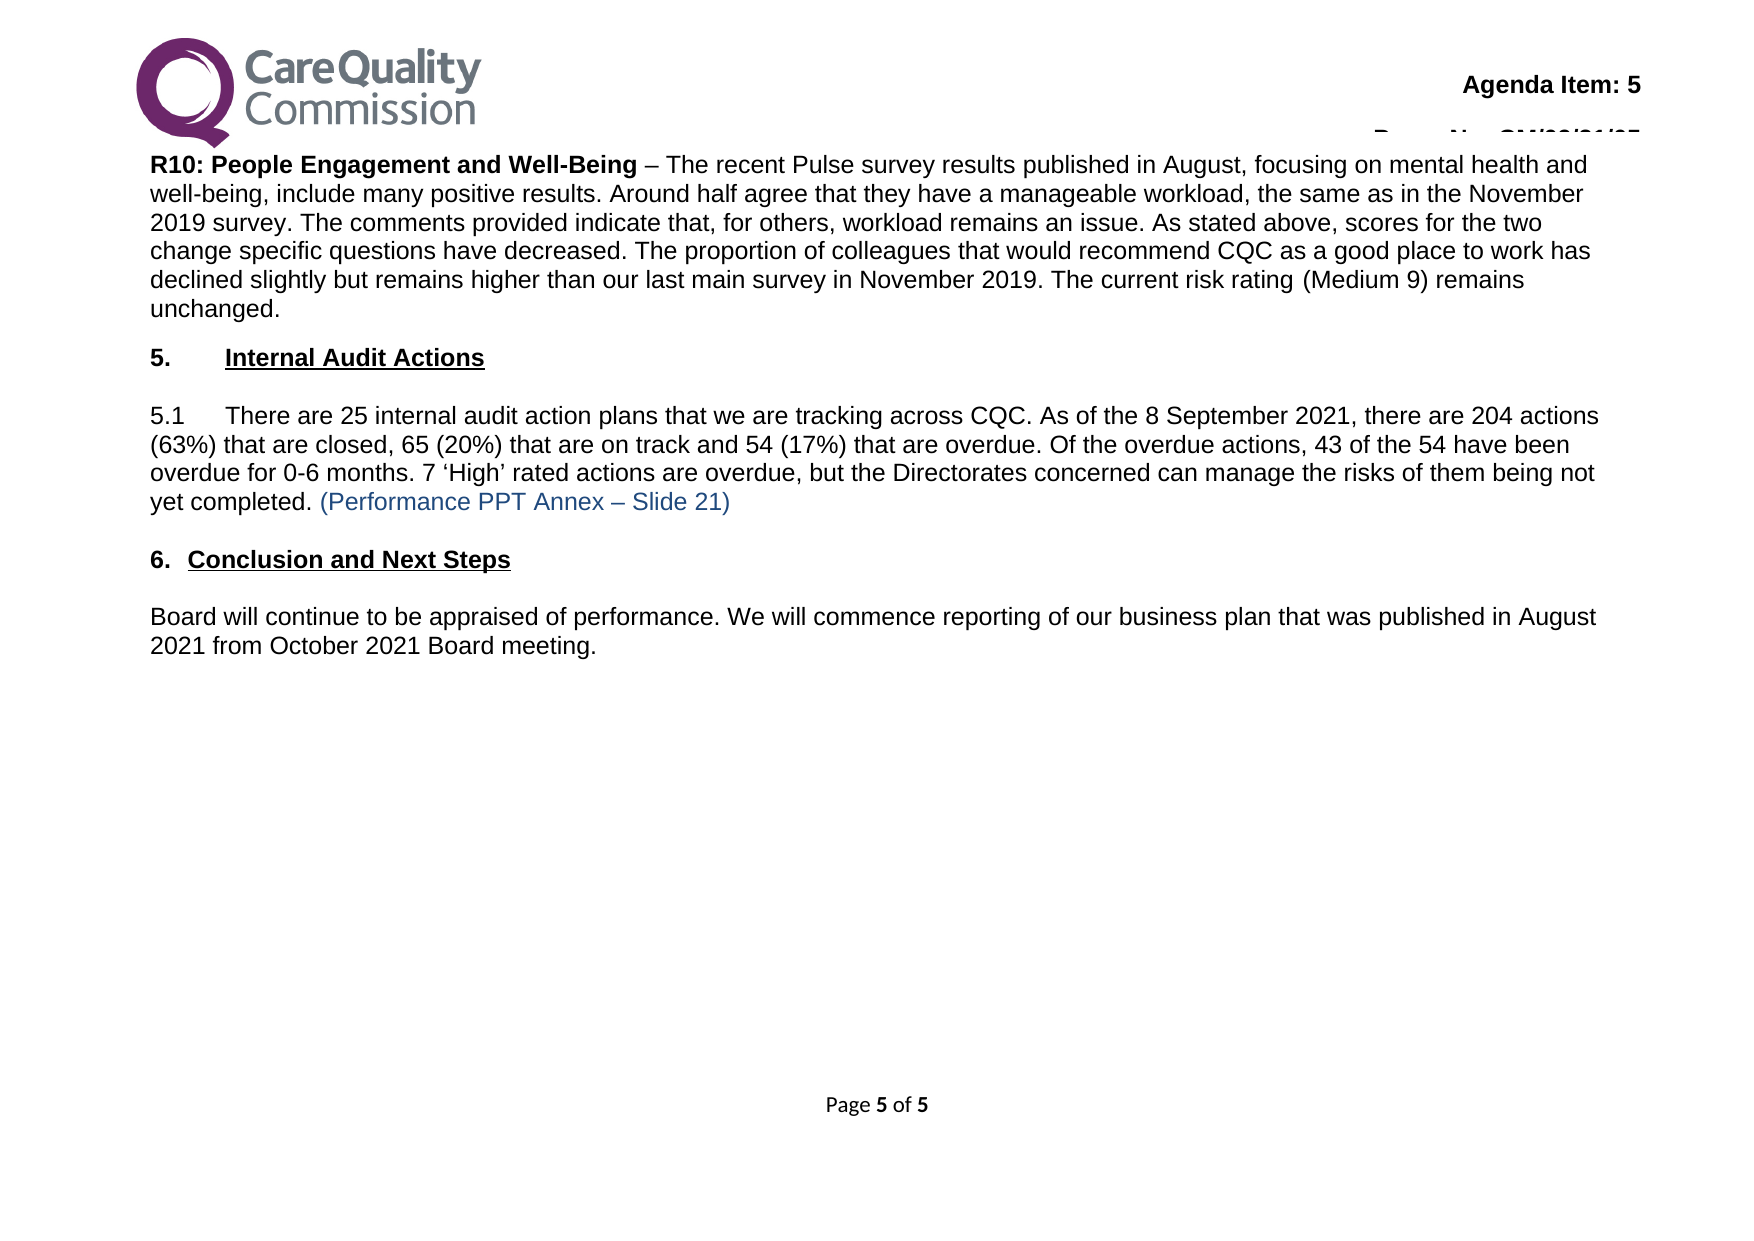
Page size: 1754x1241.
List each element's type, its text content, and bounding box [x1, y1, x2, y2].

list Conclusion and Next Steps [150, 544, 1604, 573]
text R10: People Engagement and Well-Being – The recent Pulse survey results published in August, focusing on mental health and well-being, include many positive results. Around half agree that they have a manageable workload, the same as in the November 2019 survey. The comments provided indicate that, for others, workload remains an issue. As stated above, scores for the two change specific questions have decreased. The proportion of colleagues that would recommend CQC as a good place to work has declined slightly but remains higher than our last main survey in November 2019. The current risk rating (Medium 9) remains unchanged. [150, 150, 1604, 322]
list Internal Audit Actions [150, 343, 1648, 372]
text 5.1 There are 25 internal audit action plans that we are tracking across CQC. As of the 8 September 2021, there are 204 actions (63%) that are closed, 65 (20%) that are on track and 54 (17%) that are overdue. Of the overdue actions, 43 of the 54 have been overdue for 0-6 months. 7 ‘High’ rated actions are overdue, but the Directorates concerned can manage the risks of them being not yet completed. (Performance PPT Annex – Slide 21) [150, 401, 1604, 516]
text Board will continue to be appraised of performance. We will commence reporting of our business plan that was published in August 2021 from October 2021 Board meeting. [150, 602, 1604, 659]
